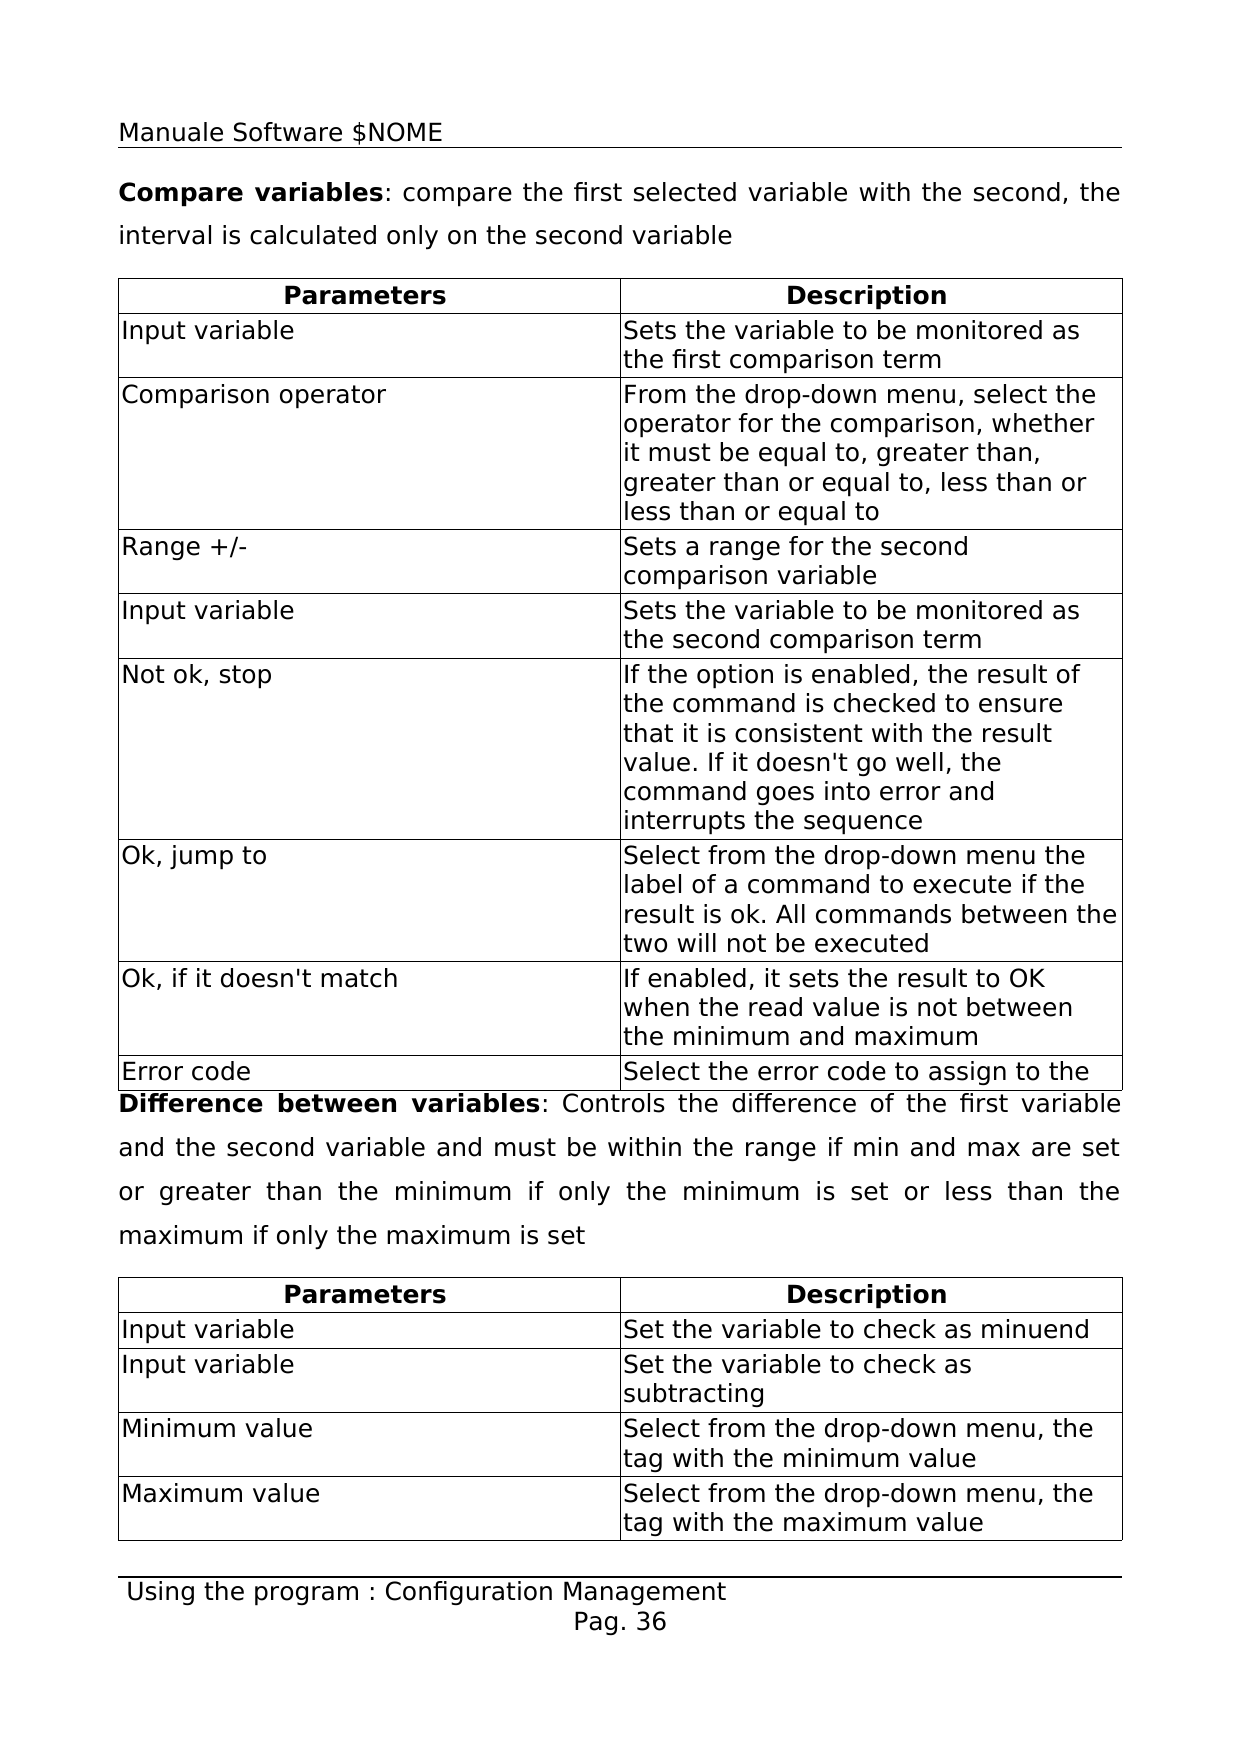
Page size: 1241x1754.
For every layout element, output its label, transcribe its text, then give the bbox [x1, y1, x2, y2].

table_cell Select from the drop-down menu, the tag with the minimum value [621, 1413, 1122, 1476]
table_cell Sets a range for the second comparison variable [621, 530, 1122, 593]
table_cell Input variable [119, 1313, 620, 1347]
table_cell Select the error code to assign to the [621, 1056, 1122, 1089]
table_cell Ok, jump to [119, 840, 620, 961]
table_cell Select from the drop-down menu, the tag with the maximum value [621, 1477, 1122, 1540]
table_cell Sets the variable to be monitored as the second comparison term [621, 594, 1122, 657]
table_cell From the drop-down menu, select the operator for the comparison, whether it must be equal to, greater than, greater than or equal to, less than or less than or equal to [621, 378, 1122, 529]
table_cell If the option is enabled, the result of the command is checked to ensure that it is consistent with the result value. If it doesn't go well, the command goes into error and interrupts the sequence [621, 659, 1122, 838]
table_cell Select from the drop-down menu the label of a command to execute if the result is ok. All commands between the two will not be executed [621, 840, 1122, 961]
table_header Parameters [119, 279, 620, 313]
table_cell Error code [119, 1056, 620, 1089]
text Difference between variables: Controls the difference of the first variable and the second variable and must be within the range if min and max are set or greater than the minimum if only the minimum is set or less than the maximum if only the maximum is set [118, 1091, 1122, 1250]
text Compare variables: compare the first selected variable with the second, the interval is calculated only on the second variable [118, 178, 1122, 251]
table_cell Maximum value [119, 1477, 620, 1540]
table_cell Input variable [119, 594, 620, 657]
table_header Description [621, 1278, 1122, 1312]
table_cell Minimum value [119, 1413, 620, 1476]
table_header Parameters [119, 1278, 620, 1312]
table_cell Set the variable to check as subtracting [621, 1349, 1122, 1412]
table_cell If enabled, it sets the result to OK when the read value is not between the minimum and maximum [621, 962, 1122, 1054]
table_cell Input variable [119, 314, 620, 377]
table_cell Input variable [119, 1349, 620, 1412]
table_cell Not ok, stop [119, 659, 620, 838]
table_cell Sets the variable to be monitored as the first comparison term [621, 314, 1122, 377]
table_cell Range +/- [119, 530, 620, 593]
table_header Description [621, 279, 1122, 313]
table_cell Set the variable to check as minuend [621, 1313, 1122, 1347]
table_cell Ok, if it doesn't match [119, 962, 620, 1054]
table_cell Comparison operator [119, 378, 620, 529]
